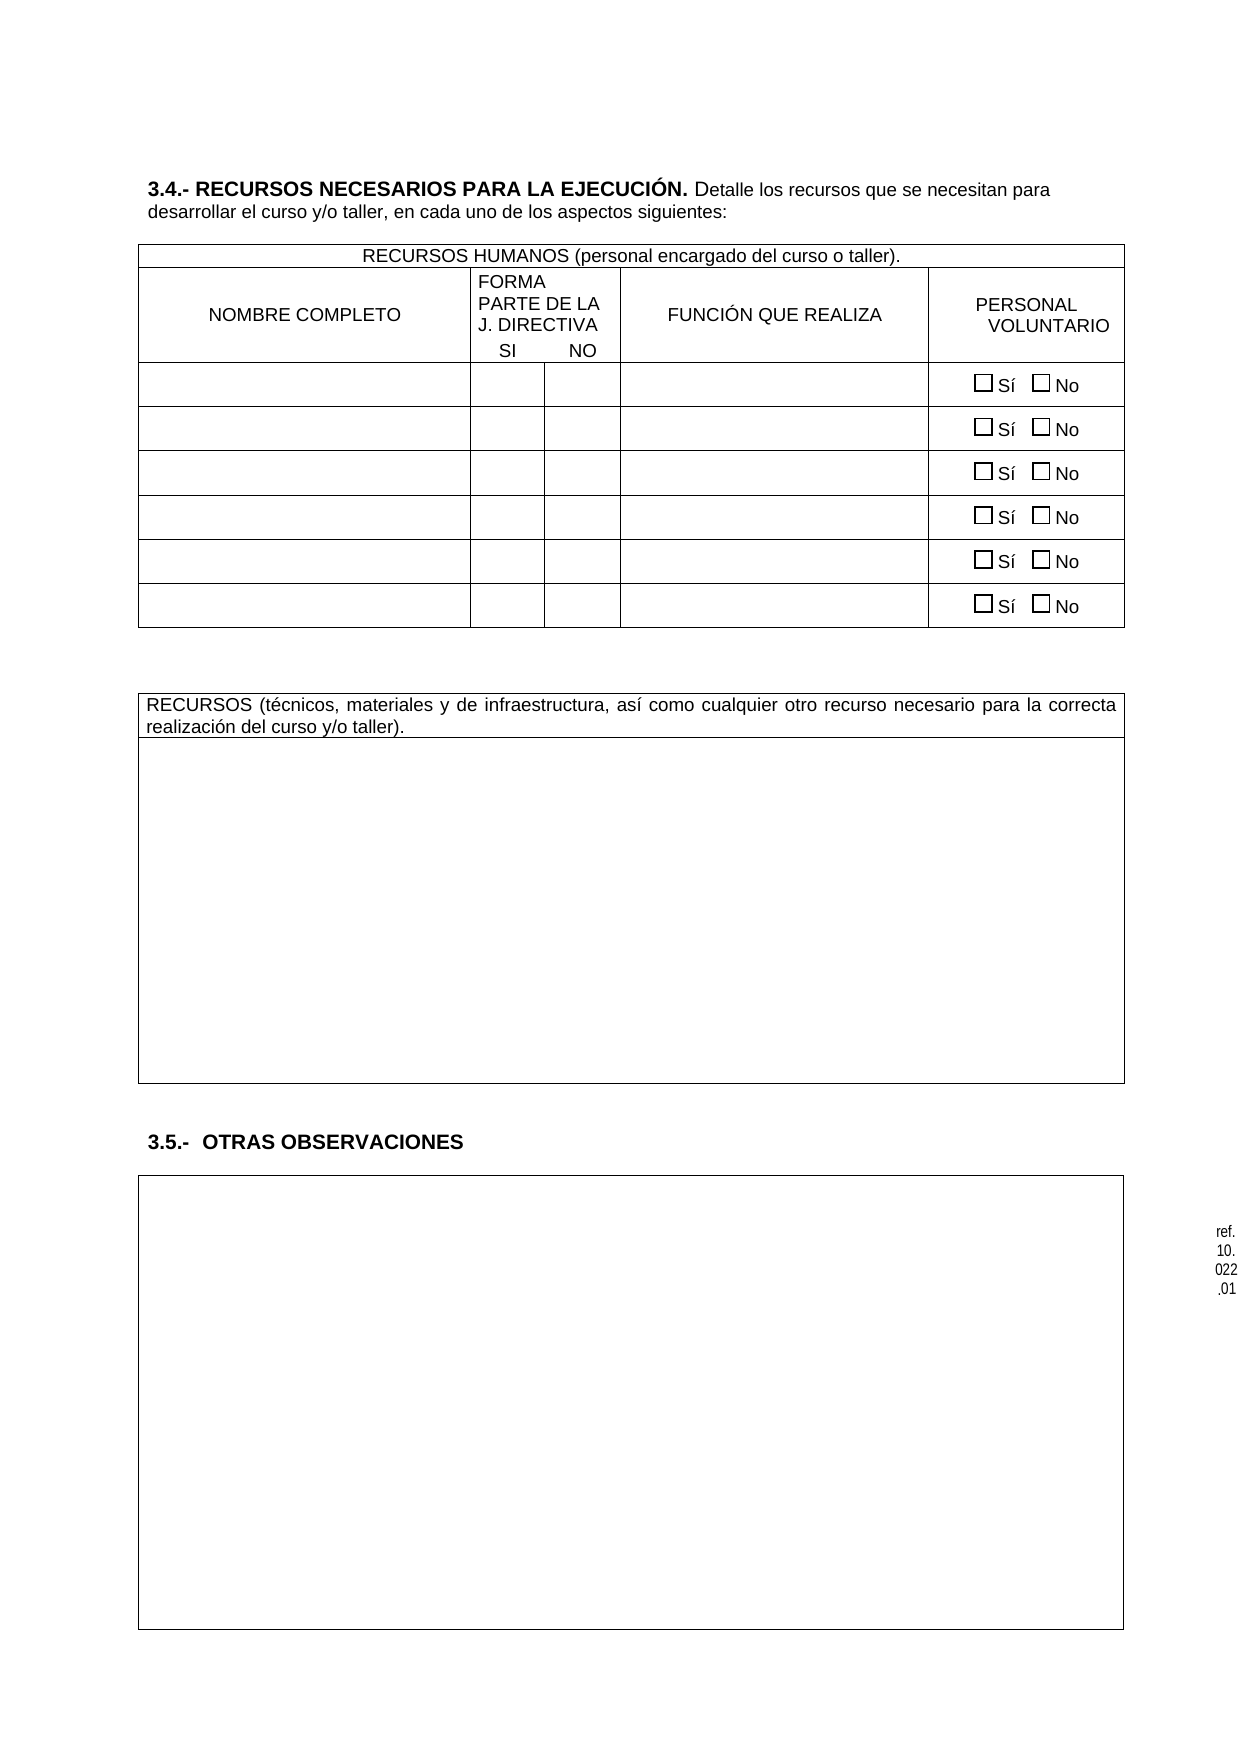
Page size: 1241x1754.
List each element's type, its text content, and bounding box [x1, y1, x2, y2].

table_cell [545, 540, 620, 583]
table_header RECURSOS HUMANOS (personal encargado del curso o taller). [139, 245, 1124, 267]
table_cell [545, 363, 620, 406]
table_cell [471, 540, 544, 583]
table_cell [545, 451, 620, 494]
table_cell Sí No [929, 451, 1124, 494]
table_cell [139, 540, 470, 583]
table_cell [621, 363, 928, 406]
table_cell [471, 407, 544, 450]
table_cell [139, 363, 470, 406]
table_cell Sí No [929, 540, 1124, 583]
table_cell [545, 584, 620, 627]
table_cell [139, 496, 470, 539]
table_cell Sí No [929, 496, 1124, 539]
table_cell [471, 451, 544, 494]
table_cell [621, 496, 928, 539]
text 3.5.- OTRAS OBSERVACIONES [148, 1129, 1092, 1153]
table_cell [139, 451, 470, 494]
table_cell [621, 584, 928, 627]
table_cell [545, 496, 620, 539]
table_cell Sí No [929, 363, 1124, 406]
table_cell Sí No [929, 584, 1124, 627]
table_cell [139, 584, 470, 627]
table_cell FUNCIÓN QUE REALIZA [621, 268, 928, 362]
table_cell FORMA PARTE DE LA J. DIRECTIVA [471, 268, 620, 339]
table_cell Sí No [929, 407, 1124, 450]
table_cell NOMBRE COMPLETO [139, 268, 470, 362]
table_cell [471, 363, 544, 406]
table_header [139, 1176, 1123, 1629]
table_cell [471, 496, 544, 539]
table_cell [621, 540, 928, 583]
table_cell [139, 407, 470, 450]
table_cell [621, 451, 928, 494]
table_header RECURSOS (técnicos, materiales y de infraestructura, así como cualquier otro recurso necesario para la correcta realización del curso y/o taller). [139, 694, 1124, 737]
text 3.4.- RECURSOS NECESARIOS PARA LA EJECUCIÓN. Detalle los recursos que se necesitan para desarrollar el curso y/o taller, en cada uno de los aspectos siguientes: [148, 177, 1092, 223]
table_cell SI [471, 339, 545, 362]
table_cell [545, 407, 620, 450]
table_cell [139, 738, 1124, 1083]
table_cell [621, 407, 928, 450]
table_cell NO [545, 339, 620, 362]
table_cell [471, 584, 544, 627]
table_cell PERSONAL VOLUNTARIO [929, 268, 1124, 362]
